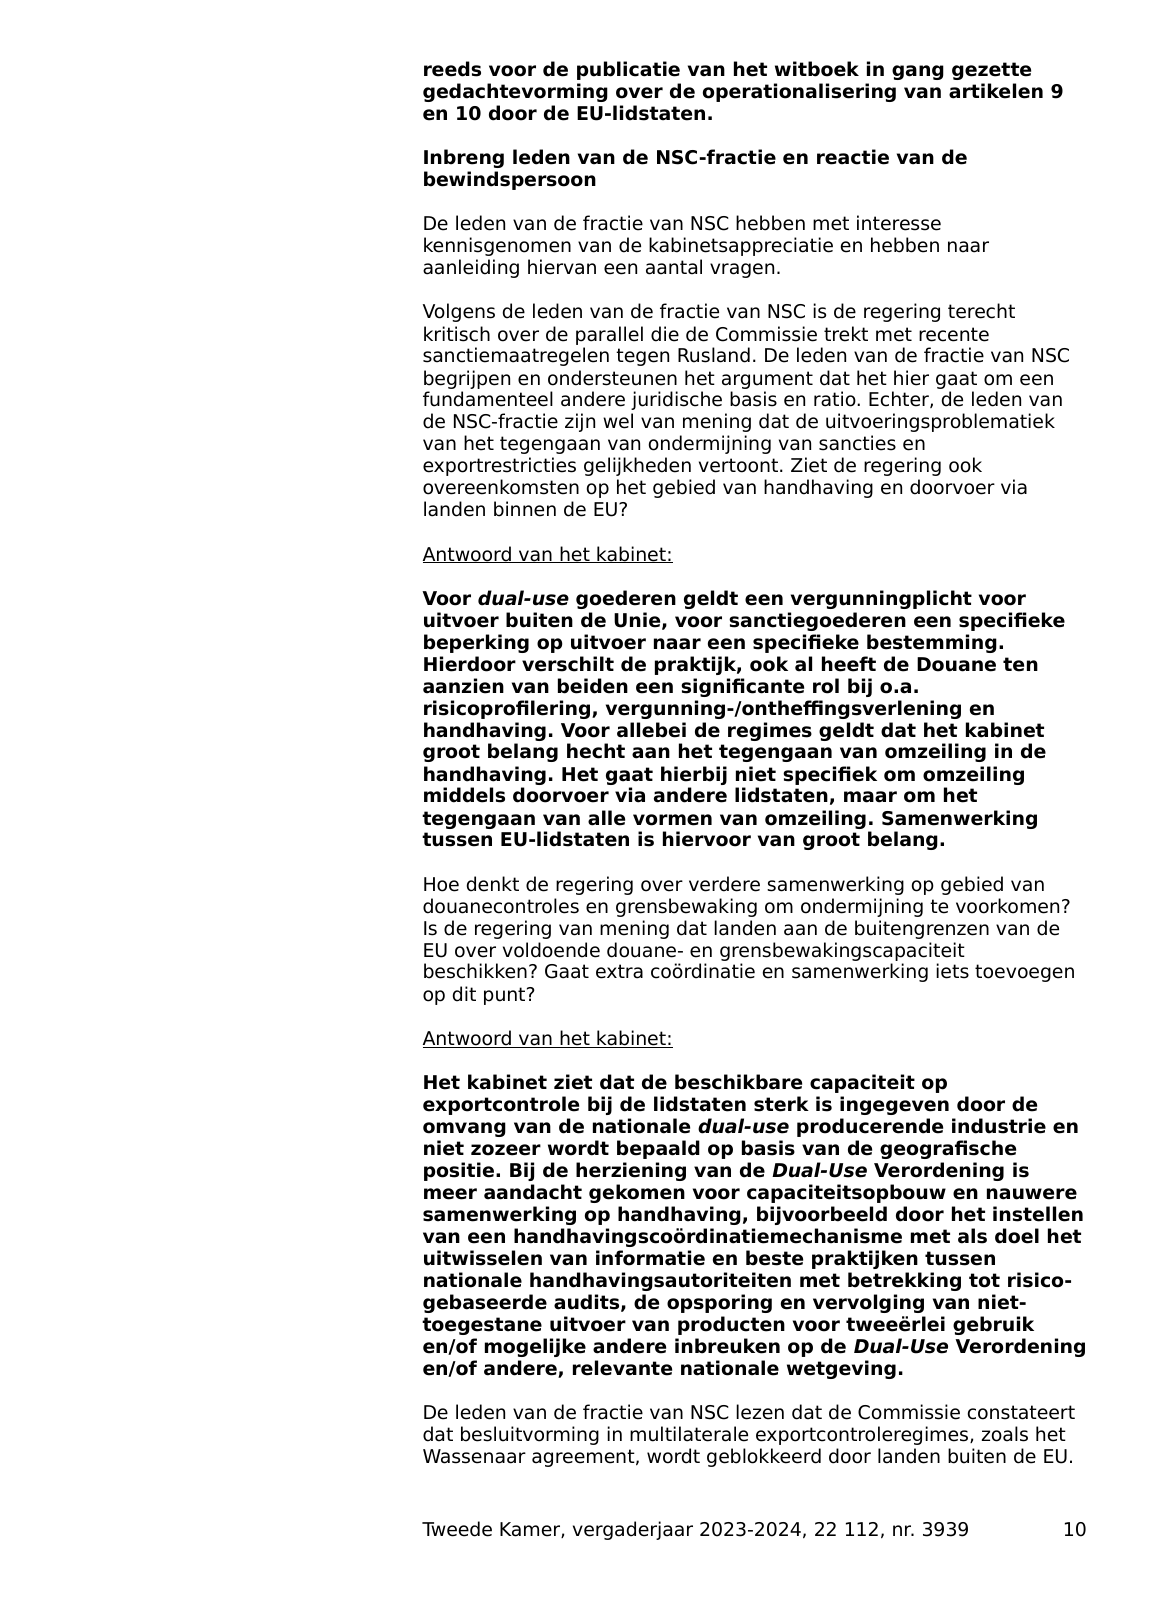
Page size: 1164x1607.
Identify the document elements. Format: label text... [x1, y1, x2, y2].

text Het kabinet ziet dat de beschikbare capaciteit op exportcontrole bij de lidstaten sterk is ingegeven door de omvang van de nationale dual-use producerende industrie en niet zozeer wordt bepaald op basis van de geografische positie. Bij de herziening van de Dual-Use Verordening is meer aandacht gekomen voor capaciteitsopbouw en nauwere samenwerking op handhaving, bijvoorbeeld door het instellen van een handhavingscoördinatiemechanisme met als doel het uitwisselen van informatie en beste praktijken tussen nationale handhavingsautoriteiten met betrekking tot risico-gebaseerde audits, de opsporing en vervolging van niet-toegestane uitvoer van producten voor tweeërlei gebruik en/of mogelijke andere inbreuken op de Dual-Use Verordening en/of andere, relevante nationale wetgeving. [422, 1072, 1087, 1379]
text Voor dual-use goederen geldt een vergunningplicht voor uitvoer buiten de Unie, voor sanctiegoederen een specifieke beperking op uitvoer naar een specifieke bestemming. Hierdoor verschilt de praktijk, ook al heeft de Douane ten aanzien van beiden een significante rol bij o.a. risicoprofilering, vergunning-/ontheffingsverlening en handhaving. Voor allebei de regimes geldt dat het kabinet groot belang hecht aan het tegengaan van omzeiling in de handhaving. Het gaat hierbij niet specifiek om omzeiling middels doorvoer via andere lidstaten, maar om het tegengaan van alle vormen van omzeiling. Samenwerking tussen EU-lidstaten is hiervoor van groot belang. [422, 588, 1087, 851]
subtitle Inbreng leden van de NSC-fractie en reactie van de bewindspersoon [422, 147, 1087, 191]
text Antwoord van het kabinet: [422, 1028, 1087, 1049]
text Volgens de leden van de fractie van NSC is de regering terecht kritisch over de parallel die de Commissie trekt met recente sanctiemaatregelen tegen Rusland. De leden van de fractie van NSC begrijpen en ondersteunen het argument dat het hier gaat om een fundamenteel andere juridische basis en ratio. Echter, de leden van de NSC-fractie zijn wel van mening dat de uitvoeringsproblematiek van het tegengaan van ondermijning van sancties en exportrestricties gelijkheden vertoont. Ziet de regering ook overeenkomsten op het gebied van handhaving en doorvoer via landen binnen de EU? [422, 301, 1087, 521]
text Hoe denkt de regering over verdere samenwerking op gebied van douanecontroles en grensbewaking om ondermijning te voorkomen? Is de regering van mening dat landen aan de buitengrenzen van de EU over voldoende douane- en grensbewakingscapaciteit beschikken? Gaat extra coördinatie en samenwerking iets toevoegen op dit punt? [422, 873, 1087, 1005]
text De leden van de fractie van NSC hebben met interesse kennisgenomen van de kabinetsappreciatie en hebben naar aanleiding hiervan een aantal vragen. [422, 213, 1087, 279]
text De leden van de fractie van NSC lezen dat de Commissie constateert dat besluitvorming in multilaterale exportcontroleregimes, zoals het Wassenaar agreement, wordt geblokkeerd door landen buiten de EU. [422, 1402, 1087, 1468]
text reeds voor de publicatie van het witboek in gang gezette gedachtevorming over de operationalisering van artikelen 9 en 10 door de EU-lidstaten. [422, 59, 1087, 125]
text Antwoord van het kabinet: [422, 543, 1087, 565]
